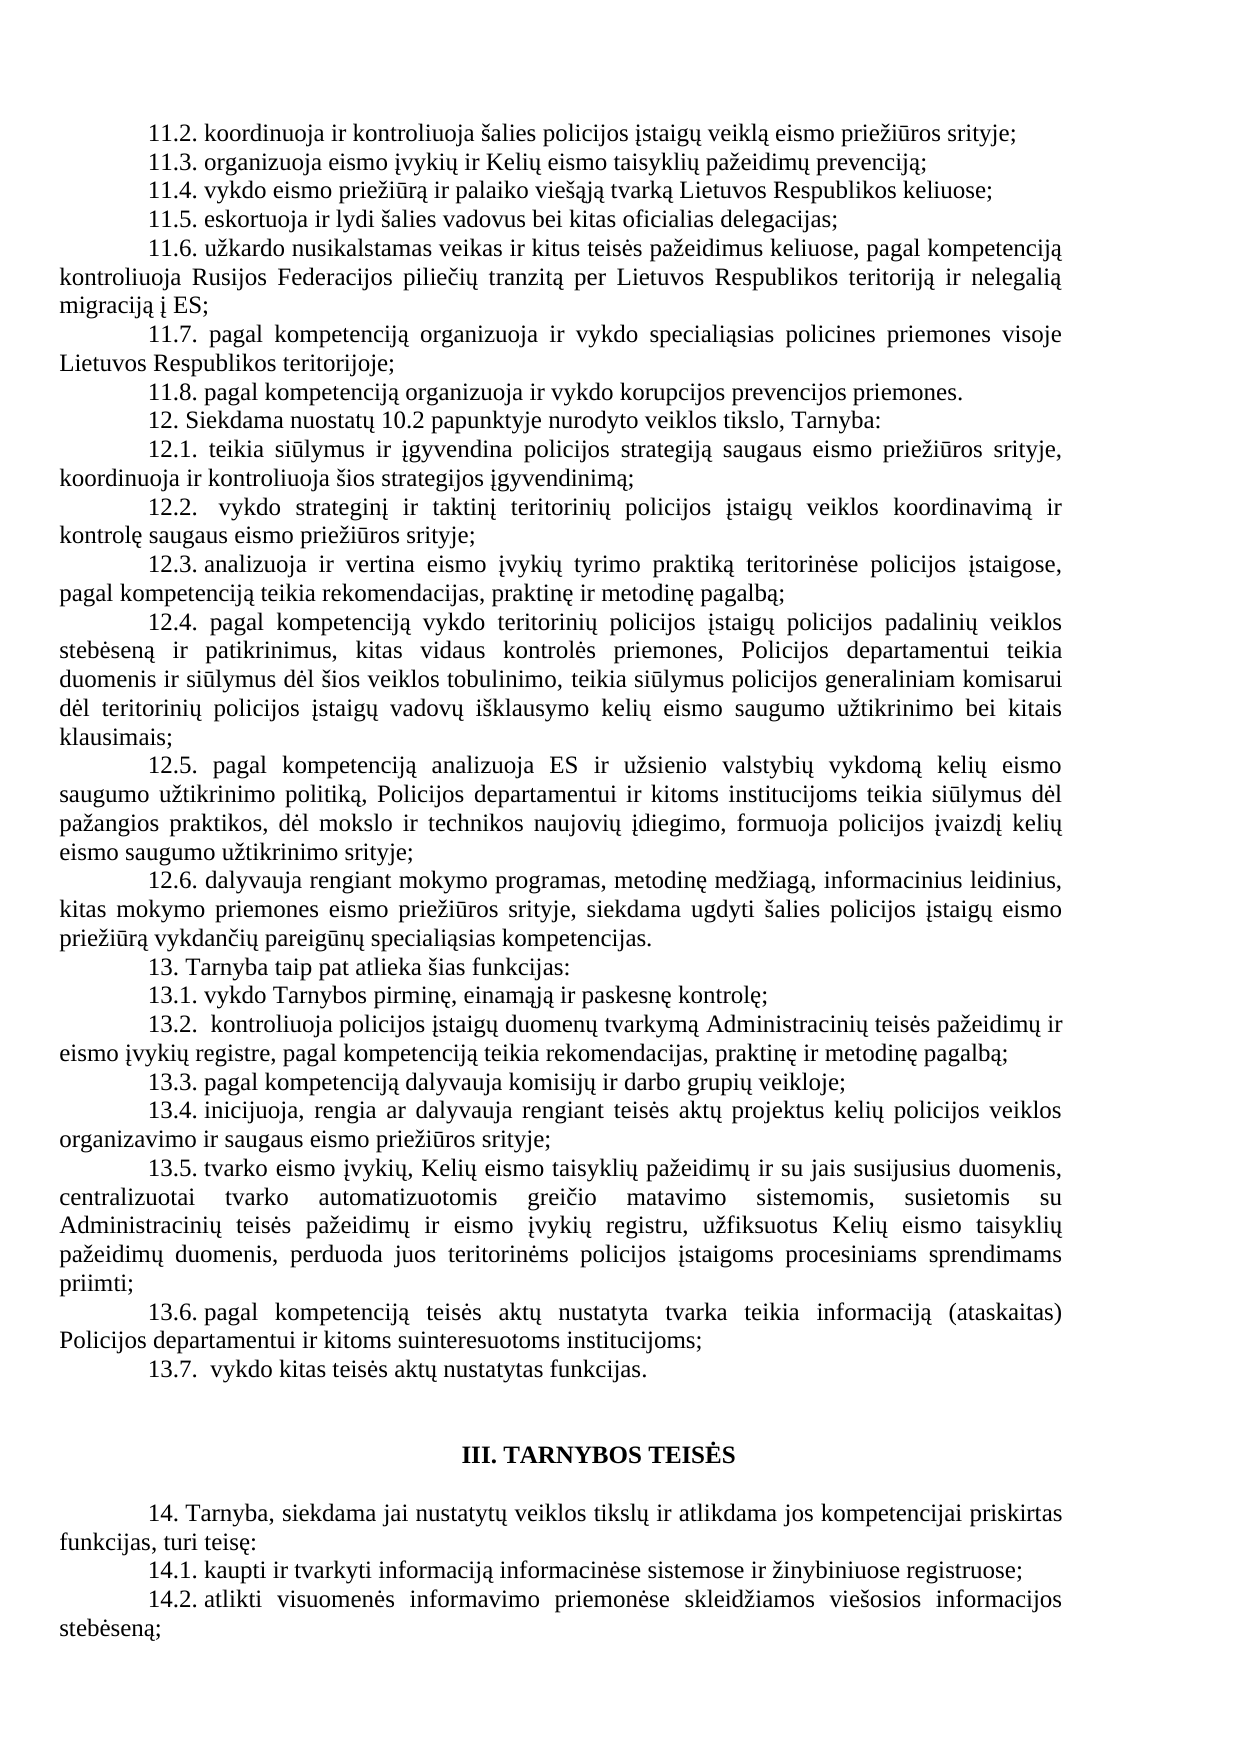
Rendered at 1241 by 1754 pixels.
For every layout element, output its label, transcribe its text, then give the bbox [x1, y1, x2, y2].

text 11.4. vykdo eismo priežiūrą ir palaiko viešąją tvarką Lietuvos Respublikos keliuose; [59, 176, 1063, 204]
text 11.2. koordinuoja ir kontroliuoja šalies policijos įstaigų veiklą eismo priežiūros srityje; [59, 118, 1063, 147]
text 12.6. dalyvauja rengiant mokymo programas, metodinę medžiagą, informacinius leidinius, kitas mokymo priemones eismo priežiūros srityje, siekdama ugdyti šalies policijos įstaigų eismo priežiūrą vykdančių pareigūnų specialiąsias kompetencijas. [59, 866, 1063, 952]
text 11.7. pagal kompetenciją organizuoja ir vykdo specialiąsias policines priemones visoje Lietuvos Respublikos teritorijoje; [59, 319, 1063, 377]
text 13. Tarnyba taip pat atlieka šias funkcijas: [59, 952, 1063, 981]
text 11.3. organizuoja eismo įvykių ir Kelių eismo taisyklių pažeidimų prevenciją; [59, 147, 1063, 176]
text 13.7. vykdo kitas teisės aktų nustatytas funkcijas. [59, 1354, 1063, 1383]
text 11.8. pagal kompetenciją organizuoja ir vykdo korupcijos prevencijos priemones. [59, 377, 1063, 406]
text 12. Siekdama nuostatų 10.2 papunktyje nurodyto veiklos tikslo, Tarnyba: [59, 406, 1063, 434]
text 13.3. pagal kompetenciją dalyvauja komisijų ir darbo grupių veikloje; [59, 1067, 1063, 1096]
text 13.4. inicijuoja, rengia ar dalyvauja rengiant teisės aktų projektus kelių policijos veiklos organizavimo ir saugaus eismo priežiūros srityje; [59, 1096, 1063, 1153]
text 12.3. analizuoja ir vertina eismo įvykių tyrimo praktiką teritorinėse policijos įstaigose, pagal kompetenciją teikia rekomendacijas, praktinę ir metodinę pagalbą; [59, 549, 1063, 607]
text 11.5. eskortuoja ir lydi šalies vadovus bei kitas oficialias delegacijas; [59, 204, 1063, 233]
text 11.6. užkardo nusikalstamas veikas ir kitus teisės pažeidimus keliuose, pagal kompetenciją kontroliuoja Rusijos Federacijos piliečių tranzitą per Lietuvos Respublikos teritoriją ir nelegalią migraciją į ES; [59, 233, 1063, 319]
text 12.2. vykdo strateginį ir taktinį teritorinių policijos įstaigų veiklos koordinavimą ir kontrolę saugaus eismo priežiūros srityje; [59, 492, 1063, 549]
text 12.5. pagal kompetenciją analizuoja ES ir užsienio valstybių vykdomą kelių eismo saugumo užtikrinimo politiką, Policijos departamentui ir kitoms institucijoms teikia siūlymus dėl pažangios praktikos, dėl mokslo ir technikos naujovių įdiegimo, formuoja policijos įvaizdį kelių eismo saugumo užtikrinimo srityje; [59, 751, 1063, 866]
text 14.1. kaupti ir tvarkyti informaciją informacinėse sistemose ir žinybiniuose registruose; [59, 1556, 1063, 1584]
text 13.1. vykdo Tarnybos pirminę, einamąją ir paskesnę kontrolę; [59, 981, 1063, 1009]
text 13.6. pagal kompetenciją teisės aktų nustatyta tvarka teikia informaciją (ataskaitas) Policijos departamentui ir kitoms suinteresuotoms institucijoms; [59, 1297, 1063, 1354]
text 14.2. atlikti visuomenės informavimo priemonėse skleidžiamos viešosios informacijos stebėseną; [59, 1584, 1063, 1642]
text 12.1. teikia siūlymus ir įgyvendina policijos strategiją saugaus eismo priežiūros srityje, koordinuoja ir kontroliuoja šios strategijos įgyvendinimą; [59, 434, 1063, 492]
text 14. Tarnyba, siekdama jai nustatytų veiklos tikslų ir atlikdama jos kompetencijai priskirtas funkcijas, turi teisę: [59, 1498, 1063, 1556]
text III. Tarnybos TEISĖS [59, 1441, 1063, 1469]
text 12.4. pagal kompetenciją vykdo teritorinių policijos įstaigų policijos padalinių veiklos stebėseną ir patikrinimus, kitas vidaus kontrolės priemones, Policijos departamentui teikia duomenis ir siūlymus dėl šios veiklos tobulinimo, teikia siūlymus policijos generaliniam komisarui dėl teritorinių policijos įstaigų vadovų išklausymo kelių eismo saugumo užtikrinimo bei kitais klausimais; [59, 607, 1063, 751]
text 13.2. kontroliuoja policijos įstaigų duomenų tvarkymą Administracinių teisės pažeidimų ir eismo įvykių registre, pagal kompetenciją teikia rekomendacijas, praktinę ir metodinę pagalbą; [59, 1009, 1063, 1067]
text 13.5. tvarko eismo įvykių, Kelių eismo taisyklių pažeidimų ir su jais susijusius duomenis, centralizuotai tvarko automatizuotomis greičio matavimo sistemomis, susietomis su Administracinių teisės pažeidimų ir eismo įvykių registru, užfiksuotus Kelių eismo taisyklių pažeidimų duomenis, perduoda juos teritorinėms policijos įstaigoms procesiniams sprendimams priimti; [59, 1153, 1063, 1297]
